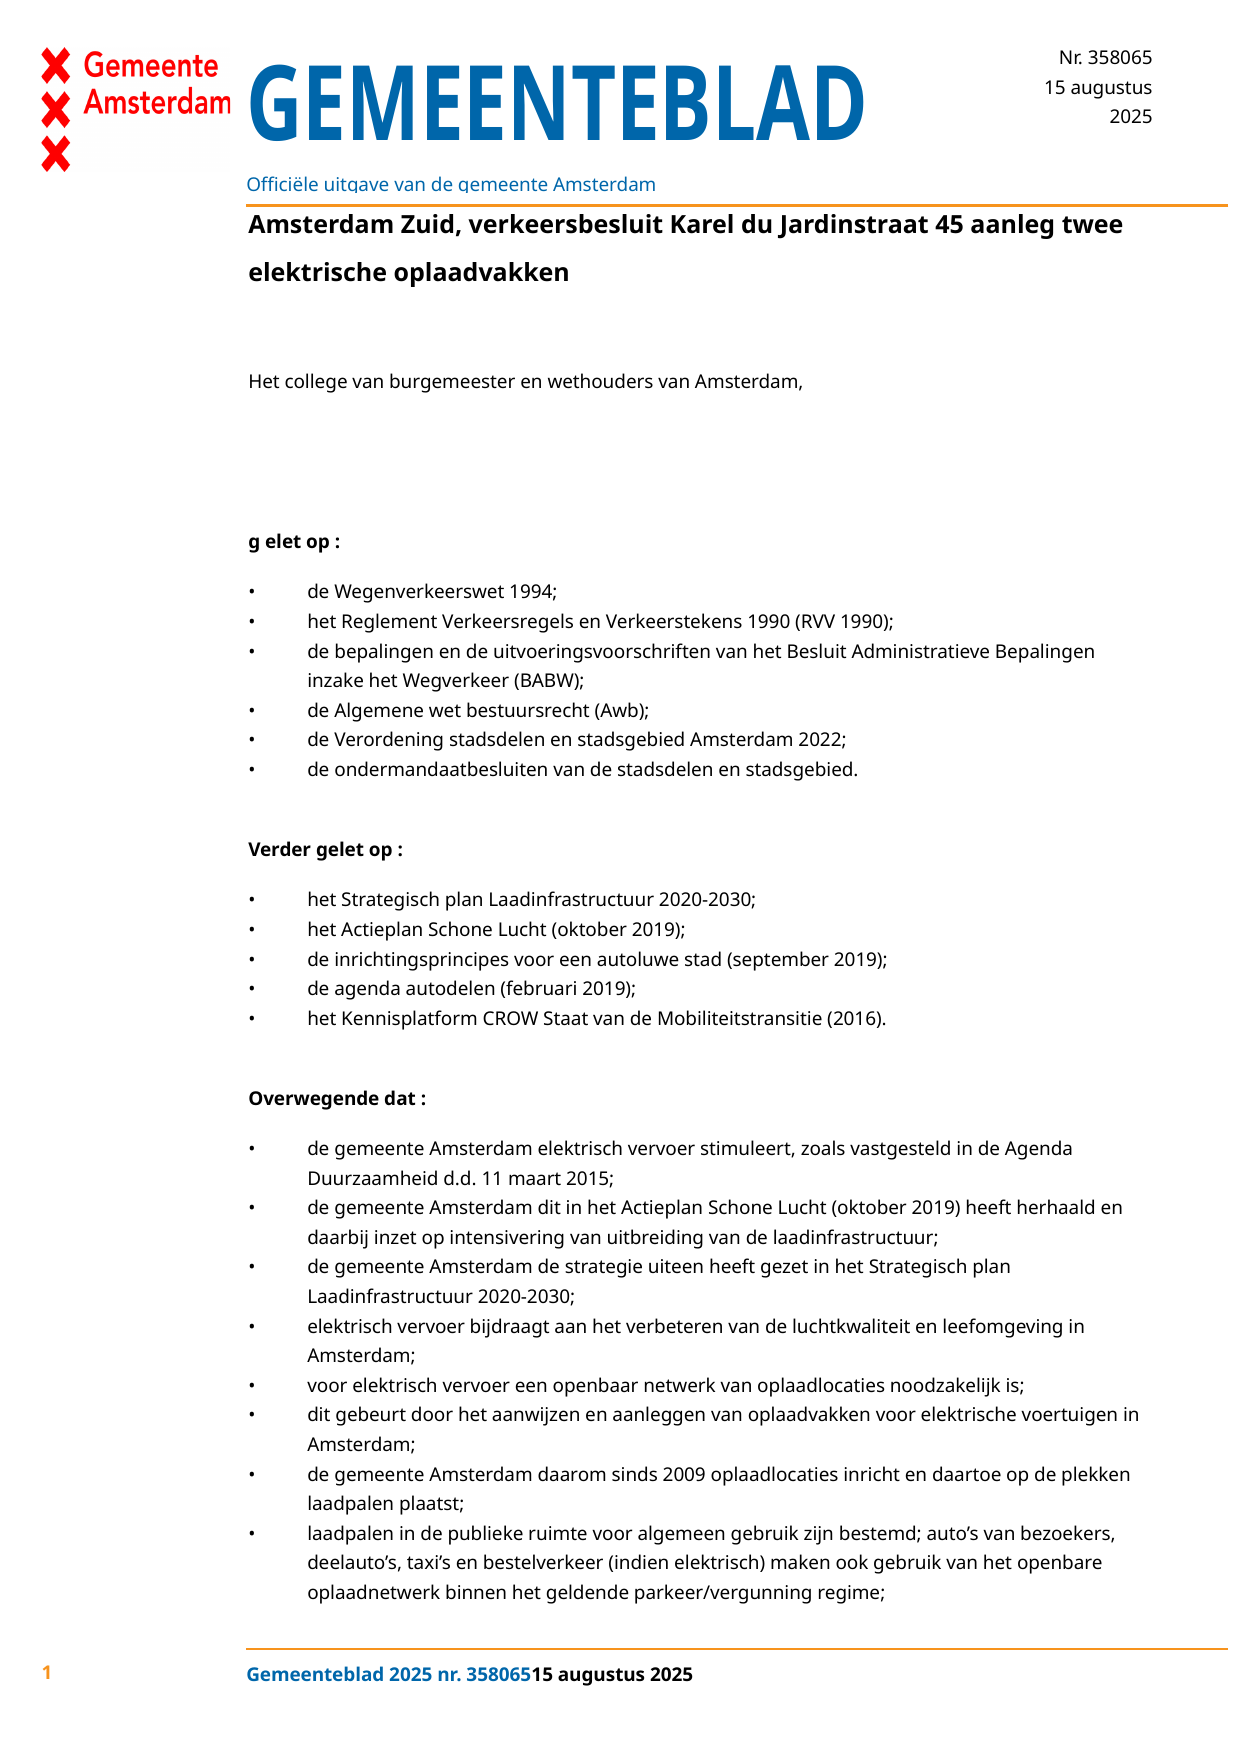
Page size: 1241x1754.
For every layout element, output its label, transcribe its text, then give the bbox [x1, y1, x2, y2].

list de bepalingen en de uitvoeringsvoorschriften van het Besluit Administratieve Bepalingen inzake het Wegverkeer (BABW); [248, 638, 1152, 693]
text Amsterdam Zuid, verkeersbesluit Karel du Jardinstraat 45 aanleg twee elektrische oplaadvakken [248, 207, 1152, 288]
list de gemeente Amsterdam dit in het Actieplan Schone Lucht (oktober 2019) heeft herhaald en daarbij inzet op intensivering van uitbreiding van de laadinfrastructuur; [248, 1194, 1152, 1250]
list de Verordening stadsdelen en stadsgebied Amsterdam 2022; [248, 727, 1152, 752]
list de gemeente Amsterdam de strategie uiteen heeft gezet in het Strategisch plan Laadinfrastructuur 2020-2030; [248, 1254, 1152, 1309]
list het Strategisch plan Laadinfrastructuur 2020-2030; [248, 887, 1152, 912]
list de agenda autodelen (februari 2019); [248, 975, 1152, 1001]
list de Algemene wet bestuursrecht (Awb); [248, 697, 1152, 723]
picture [41, 47, 231, 172]
list het Reglement Verkeersregels en Verkeerstekens 1990 (RVV 1990); [248, 608, 1152, 634]
list voor elektrisch vervoer een openbaar netwerk van oplaadlocaties noodzakelijk is; [248, 1372, 1152, 1398]
text Het college van burgemeester en wethouders van Amsterdam, [248, 368, 1152, 394]
text Verder gelet op : [248, 836, 1152, 862]
list het Actieplan Schone Lucht (oktober 2019); [248, 916, 1152, 942]
list de Wegenverkeerswet 1994; [248, 579, 1152, 604]
list laadpalen in de publieke ruimte voor algemeen gebruik zijn bestemd; auto’s van bezoekers, deelauto’s, taxi’s en bestelverkeer (indien elektrisch) maken ook gebruik van het openbare oplaadnetwerk binnen het geldende parkeer/vergunning regime; [248, 1520, 1152, 1605]
text Overwegende dat : [248, 1085, 1152, 1111]
list de ondermandaatbesluiten van de stadsdelen en stadsgebied. [248, 756, 1152, 782]
list het Kennisplatform CROW Staat van de Mobiliteitstransitie (2016). [248, 1005, 1152, 1031]
list dit gebeurt door het aanwijzen en aanleggen van oplaadvakken voor elektrische voertuigen in Amsterdam; [248, 1402, 1152, 1457]
list elektrisch vervoer bijdraagt aan het verbeteren van de luchtkwaliteit en leefomgeving in Amsterdam; [248, 1313, 1152, 1368]
list de gemeente Amsterdam elektrisch vervoer stimuleert, zoals vastgesteld in de Agenda Duurzaamheid d.d. 11 maart 2015; [248, 1135, 1152, 1191]
list de gemeente Amsterdam daarom sinds 2009 oplaadlocaties inricht en daartoe op de plekken laadpalen plaatst; [248, 1461, 1152, 1516]
list de inrichtingsprincipes voor een autoluwe stad (september 2019); [248, 946, 1152, 971]
text g elet op : [248, 528, 1152, 554]
